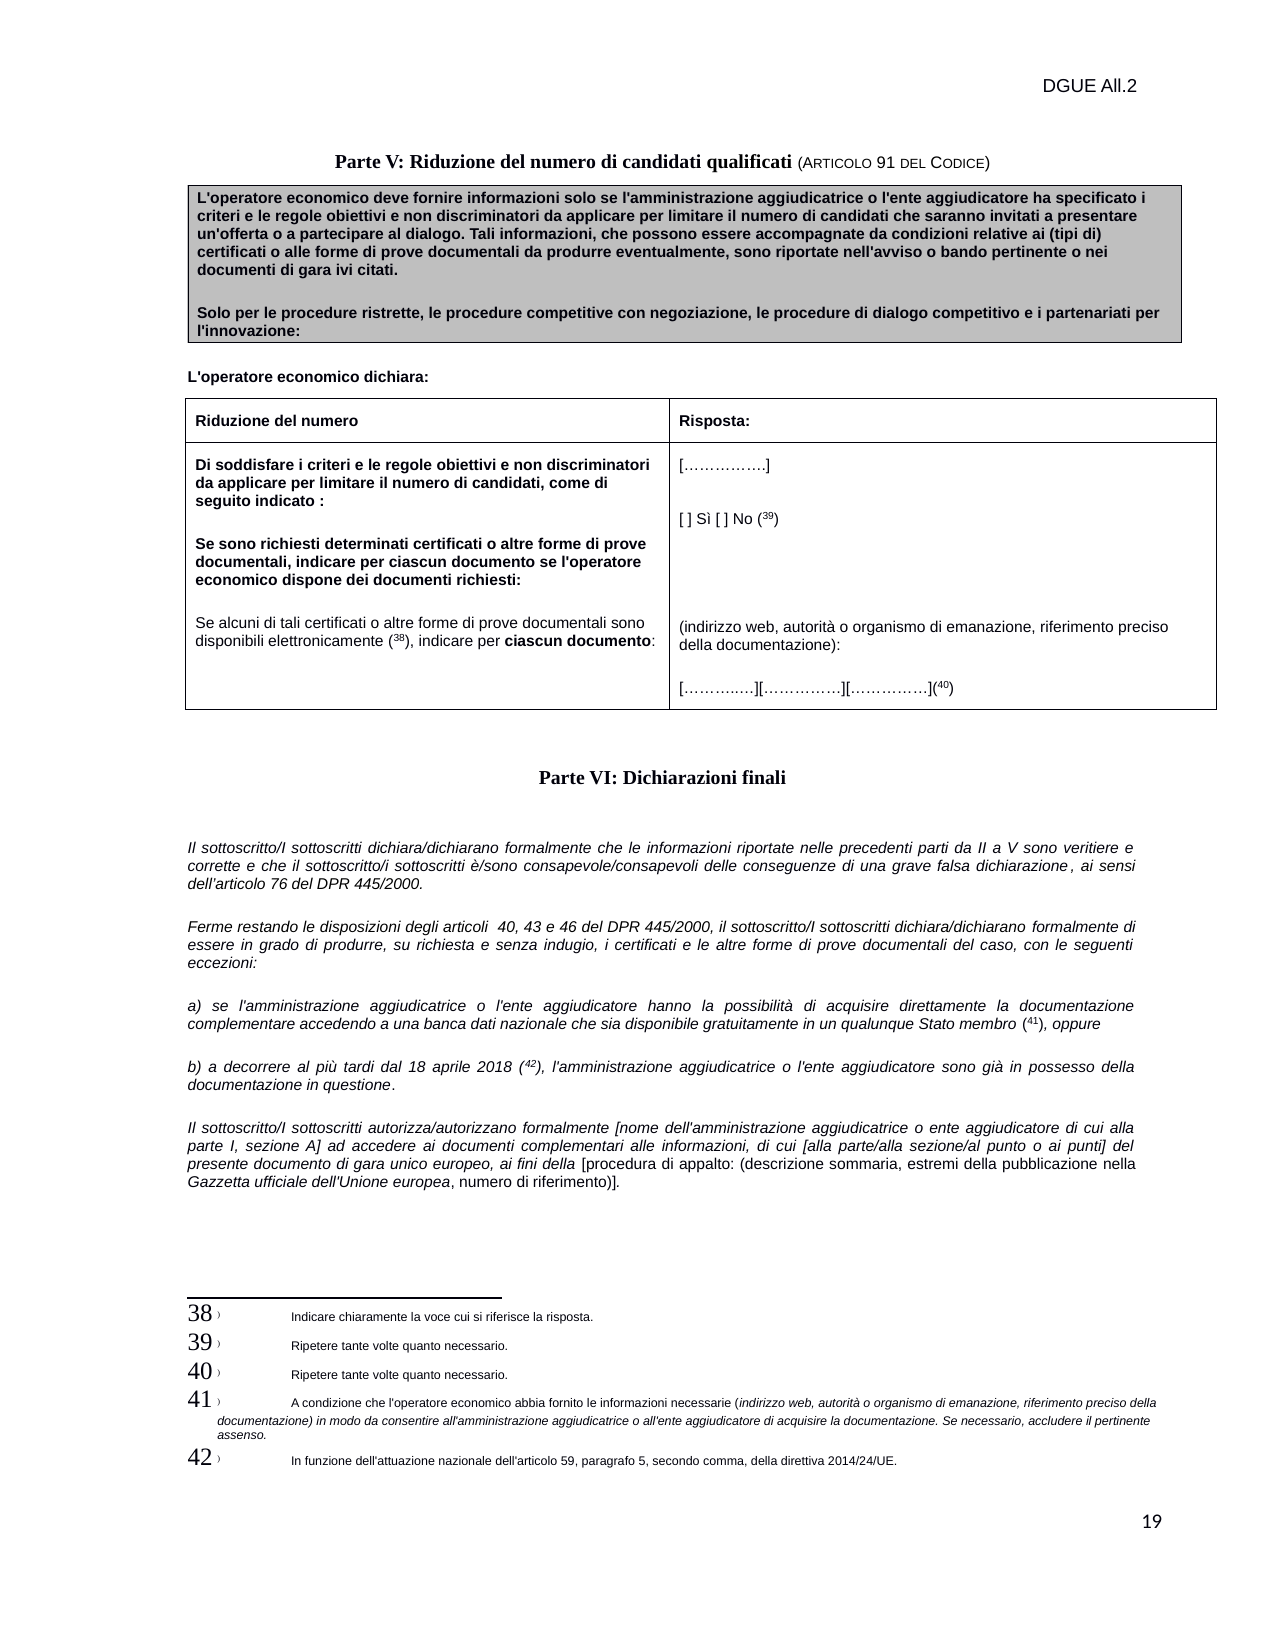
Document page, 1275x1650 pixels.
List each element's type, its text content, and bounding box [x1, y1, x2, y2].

text a) se l'amministrazione aggiudicatrice o l'ente aggiudicatore hanno la possibilità di acquisire direttamente la documentazione complementare accedendo a una banca dati nazionale che sia disponibile gratuitamente in un qualunque Stato membro (), oppure [187, 997, 1137, 1033]
text b) a decorrere al più tardi dal 18 aprile 2018 (), l'amministrazione aggiudicatrice o l'ente aggiudicatore sono già in possesso della documentazione in questione. [187, 1058, 1137, 1094]
text L'operatore economico deve fornire informazioni solo se l'amministrazione aggiudicatrice o l'ente aggiudicatore ha specificato i criteri e le regole obiettivi e non discriminatori da applicare per limitare il numero di candidati che saranno invitati a presentare un'offerta o a partecipare al dialogo. Tali informazioni, che possono essere accompagnate da condizioni relative ai (tipi di) certificati o alle forme di prove documentali da produrre eventualmente, sono riportate nell'avviso o bando pertinente o nei documenti di gara ivi citati. [189, 186, 1181, 278]
text ) In funzione dell'attuazione nazionale dell'articolo 59, paragrafo 5, secondo comma, della direttiva 2014/24/UE. [187, 1442, 1197, 1471]
table_cell […………….] [ ] Sì [ ] No () (indirizzo web, autorità o organismo di emanazione, riferimento preciso della documentazione): [………..…][……………][……………]() [670, 443, 1216, 709]
text Ferme restando le disposizioni degli articoli 40, 43 e 46 del DPR 445/2000, il sottoscritto/I sottoscritti dichiara/dichiarano formalmente di essere in grado di produrre, su richiesta e senza indugio, i certificati e le altre forme di prove documentali del caso, con le seguenti eccezioni: [187, 918, 1137, 972]
text Parte V: Riduzione del numero di candidati qualificati (Articolo 91 del Codice) [187, 150, 1137, 173]
text L'operatore economico dichiara: [187, 368, 1137, 386]
table_cell Di soddisfare i criteri e le regole obiettivi e non discriminatori da applicare per limitare il numero di candidati, come di seguito indicato : Se sono richiesti determinati certificati o altre forme di prove documentali, indicare per ciascun documento se l'operatore economico dispone dei documenti richiesti: Se alcuni di tali certificati o altre forme di prove documentali sono disponibili elettronicamente (), indicare per ciascun documento: [186, 443, 669, 709]
text Solo per le procedure ristrette, le procedure competitive con negoziazione, le procedure di dialogo competitivo e i partenariati per l'innovazione: [189, 300, 1181, 342]
text Il sottoscritto/I sottoscritti dichiara/dichiarano formalmente che le informazioni riportate nelle precedenti parti da II a V sono veritiere e corrette e che il sottoscritto/i sottoscritti è/sono consapevole/consapevoli delle conseguenze di una grave falsa dichiarazione, ai sensi dell’articolo 76 del DPR 445/2000. [187, 839, 1137, 893]
title Parte VI: Dichiarazioni finali [187, 766, 1137, 789]
text ) A condizione che l'operatore economico abbia fornito le informazioni necessarie (indirizzo web, autorità o organismo di emanazione, riferimento preciso della documentazione) in modo da consentire all'amministrazione aggiudicatrice o all'ente aggiudicatore di acquisire la documentazione. Se necessario, accludere il pertinente assenso. [187, 1384, 1197, 1442]
table_header Risposta: [670, 399, 1216, 442]
text Il sottoscritto/I sottoscritti autorizza/autorizzano formalmente [nome dell'amministrazione aggiudicatrice o ente aggiudicatore di cui alla parte I, sezione A] ad accedere ai documenti complementari alle informazioni, di cui [alla parte/alla sezione/al punto o ai punti] del presente documento di gara unico europeo, ai fini della [procedura di appalto: (descrizione sommaria, estremi della pubblicazione nella Gazzetta ufficiale dell'Unione europea, numero di riferimento)]. [187, 1119, 1137, 1191]
table_header Riduzione del numero [186, 399, 669, 442]
